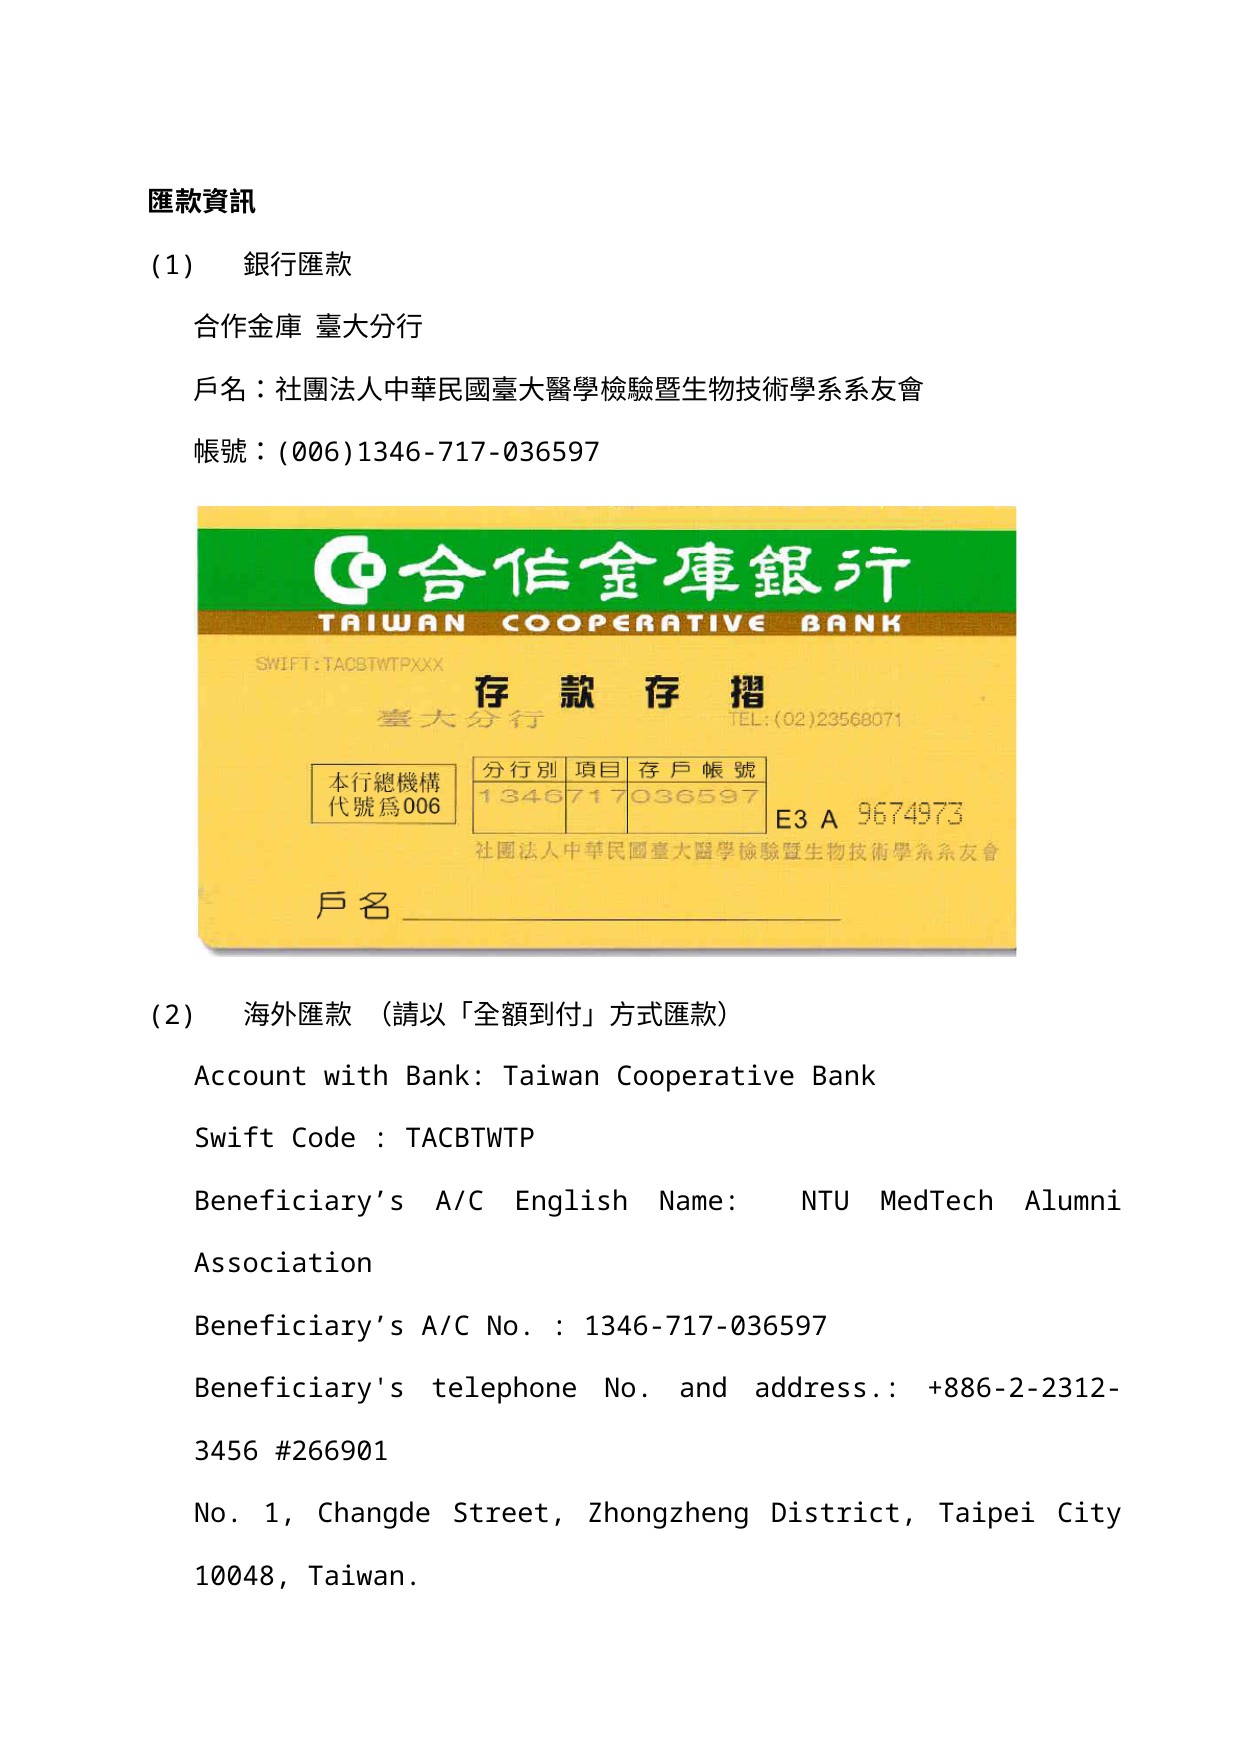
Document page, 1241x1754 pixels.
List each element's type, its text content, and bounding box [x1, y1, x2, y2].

list 海外匯款 （請以「全額到付」方式匯款） [148, 971, 1122, 1033]
text Beneficiary’s A/C No. : 1346-717-036597 [193, 1283, 1122, 1346]
list 銀行匯款 [148, 221, 1122, 283]
text 合作金庫 臺大分行 [193, 283, 1122, 346]
text Beneficiary’s A/C English Name: NTU MedTech Alumni Association [193, 1158, 1122, 1283]
text Account with Bank: Taiwan Cooperative Bank [193, 1033, 1122, 1096]
text Swift Code : TACBTWTP [193, 1096, 1122, 1158]
text 匯款資訊 [118, 158, 1122, 221]
text No. 1, Changde Street, Zhongzheng District, Taipei City 10048, Taiwan. [193, 1471, 1122, 1596]
text Beneficiary's telephone No. and address.: +886-2-2312-3456 #266901 [193, 1346, 1122, 1471]
text 戶名：社團法人中華民國臺大醫學檢驗暨生物技術學系系友會 [193, 346, 1122, 408]
text 帳號：(006)1346-717-036597 [193, 408, 1122, 471]
